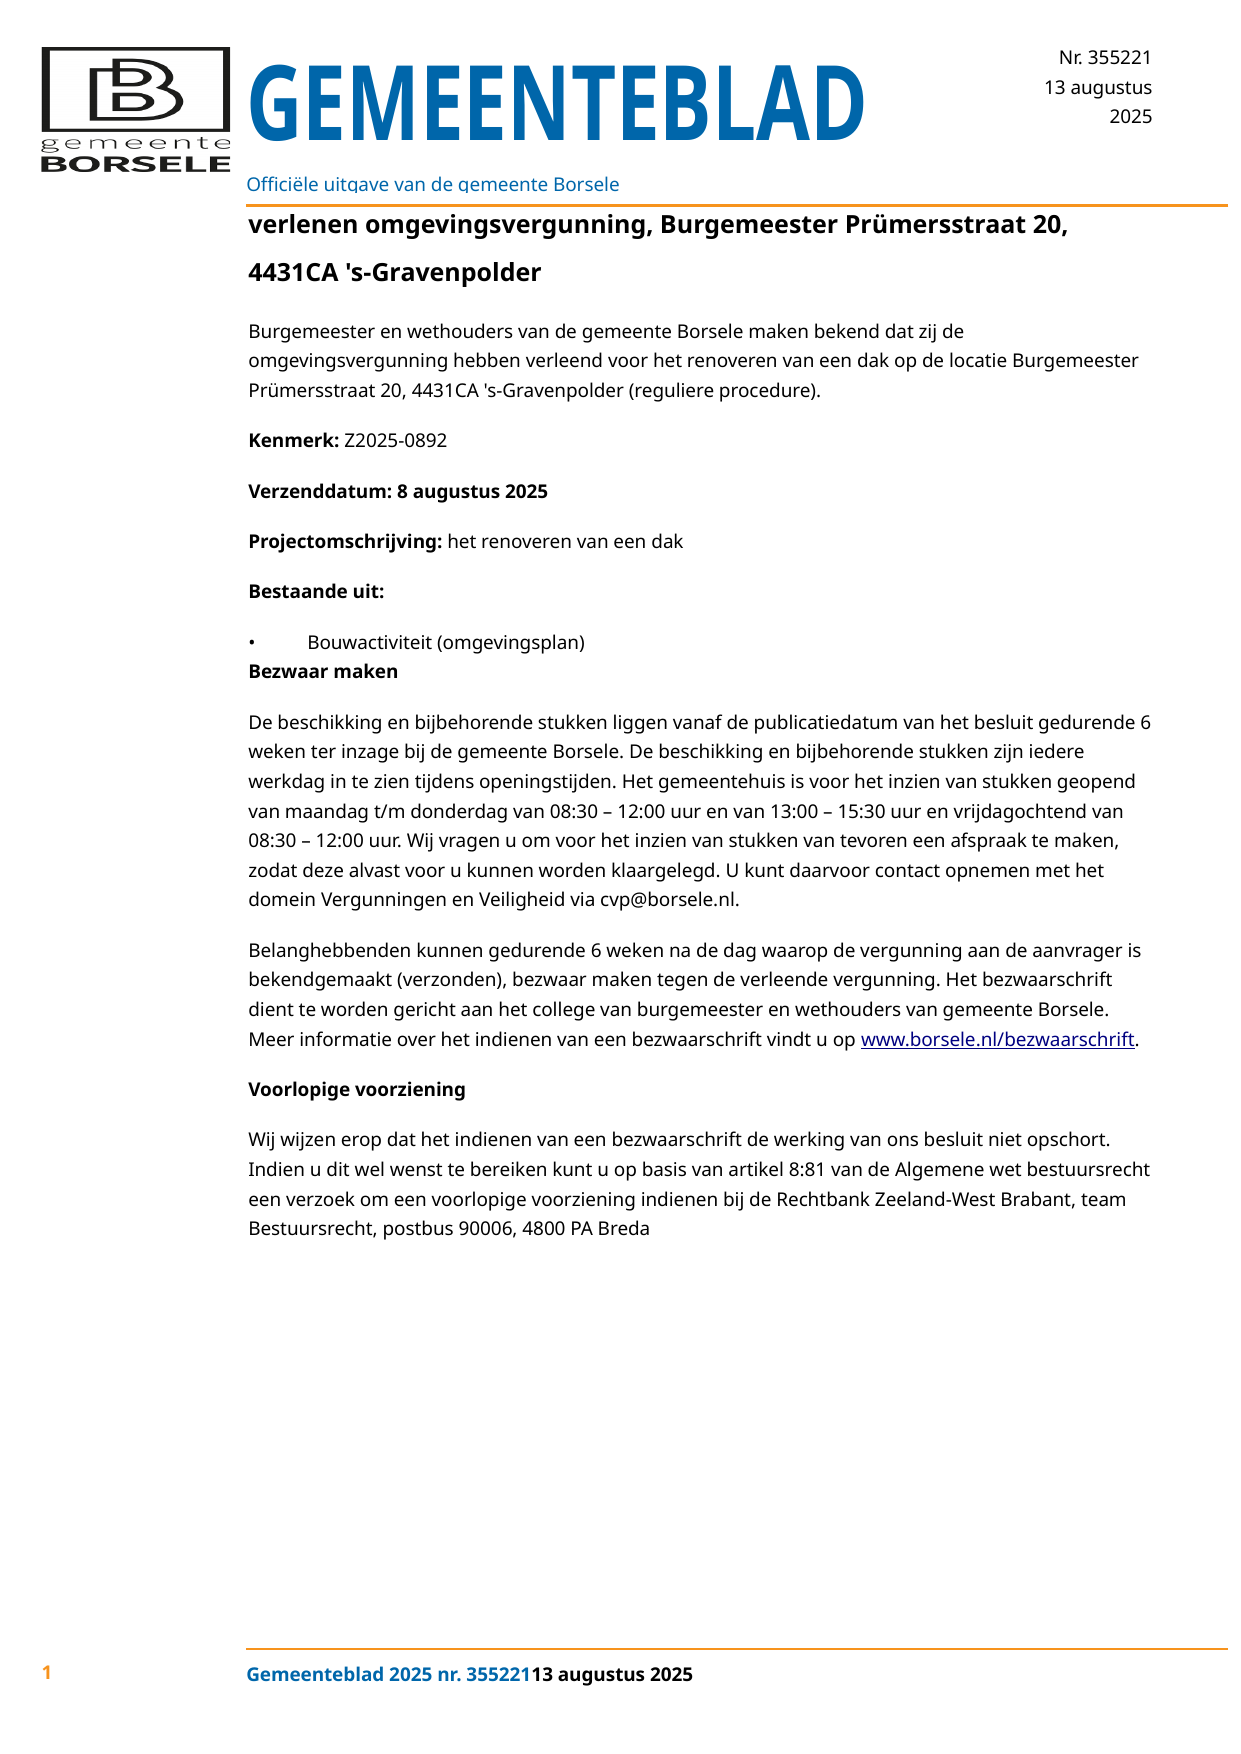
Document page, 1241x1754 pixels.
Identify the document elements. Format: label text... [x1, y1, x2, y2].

list Bouwactiviteit (omgevingsplan) [248, 629, 1152, 655]
picture [41, 47, 231, 172]
text Belanghebbenden kunnen gedurende 6 weken na de dag waarop de vergunning aan de aanvrager is bekendgemaakt (verzonden), bezwaar maken tegen de verleende vergunning. Het bezwaarschrift dient te worden gericht aan het college van burgemeester en wethouders van gemeente Borsele. Meer informatie over het indienen van een bezwaarschrift vindt u op www.borsele.nl/bezwaarschrift. [248, 937, 1152, 1052]
text Kenmerk: Z2025-0892 [248, 427, 1152, 453]
text Verzenddatum: 8 augustus 2025 [248, 478, 1152, 504]
text Voorlopige voorziening [248, 1076, 1152, 1102]
text Wij wijzen erop dat het indienen van een bezwaarschrift de werking van ons besluit niet opschort. Indien u dit wel wenst te bereiken kunt u op basis van artikel 8:81 van de Algemene wet bestuursrecht een verzoek om een voorlopige voorziening indienen bij de Rechtbank Zeeland-West Brabant, team Bestuursrecht, postbus 90006, 4800 PA Breda [248, 1127, 1152, 1241]
text Bestaande uit: [248, 579, 1152, 604]
text Projectomschrijving: het renoveren van een dak [248, 528, 1152, 554]
text Burgemeester en wethouders van de gemeente Borsele maken bekend dat zij de omgevingsvergunning hebben verleend voor het renoveren van een dak op de locatie Burgemeester Prümersstraat 20, 4431CA 's-Gravenpolder (reguliere procedure). [248, 318, 1152, 403]
text De beschikking en bijbehorende stukken liggen vanaf de publicatiedatum van het besluit gedurende 6 weken ter inzage bij de gemeente Borsele. De beschikking en bijbehorende stukken zijn iedere werkdag in te zien tijdens openingstijden. Het gemeentehuis is voor het inzien van stukken geopend van maandag t/m donderdag van 08:30 – 12:00 uur en van 13:00 – 15:30 uur en vrijdagochtend van 08:30 – 12:00 uur. Wij vragen u om voor het inzien van stukken van tevoren een afspraak te maken, zodat deze alvast voor u kunnen worden klaargelegd. U kunt daarvoor contact opnemen met het domein Vergunningen en Veiligheid via cvp@borsele.nl. [248, 709, 1152, 912]
text verlenen omgevingsvergunning, Burgemeester Prümersstraat 20, 4431CA 's-Gravenpolder [248, 207, 1152, 288]
text Bezwaar maken [248, 659, 1152, 684]
